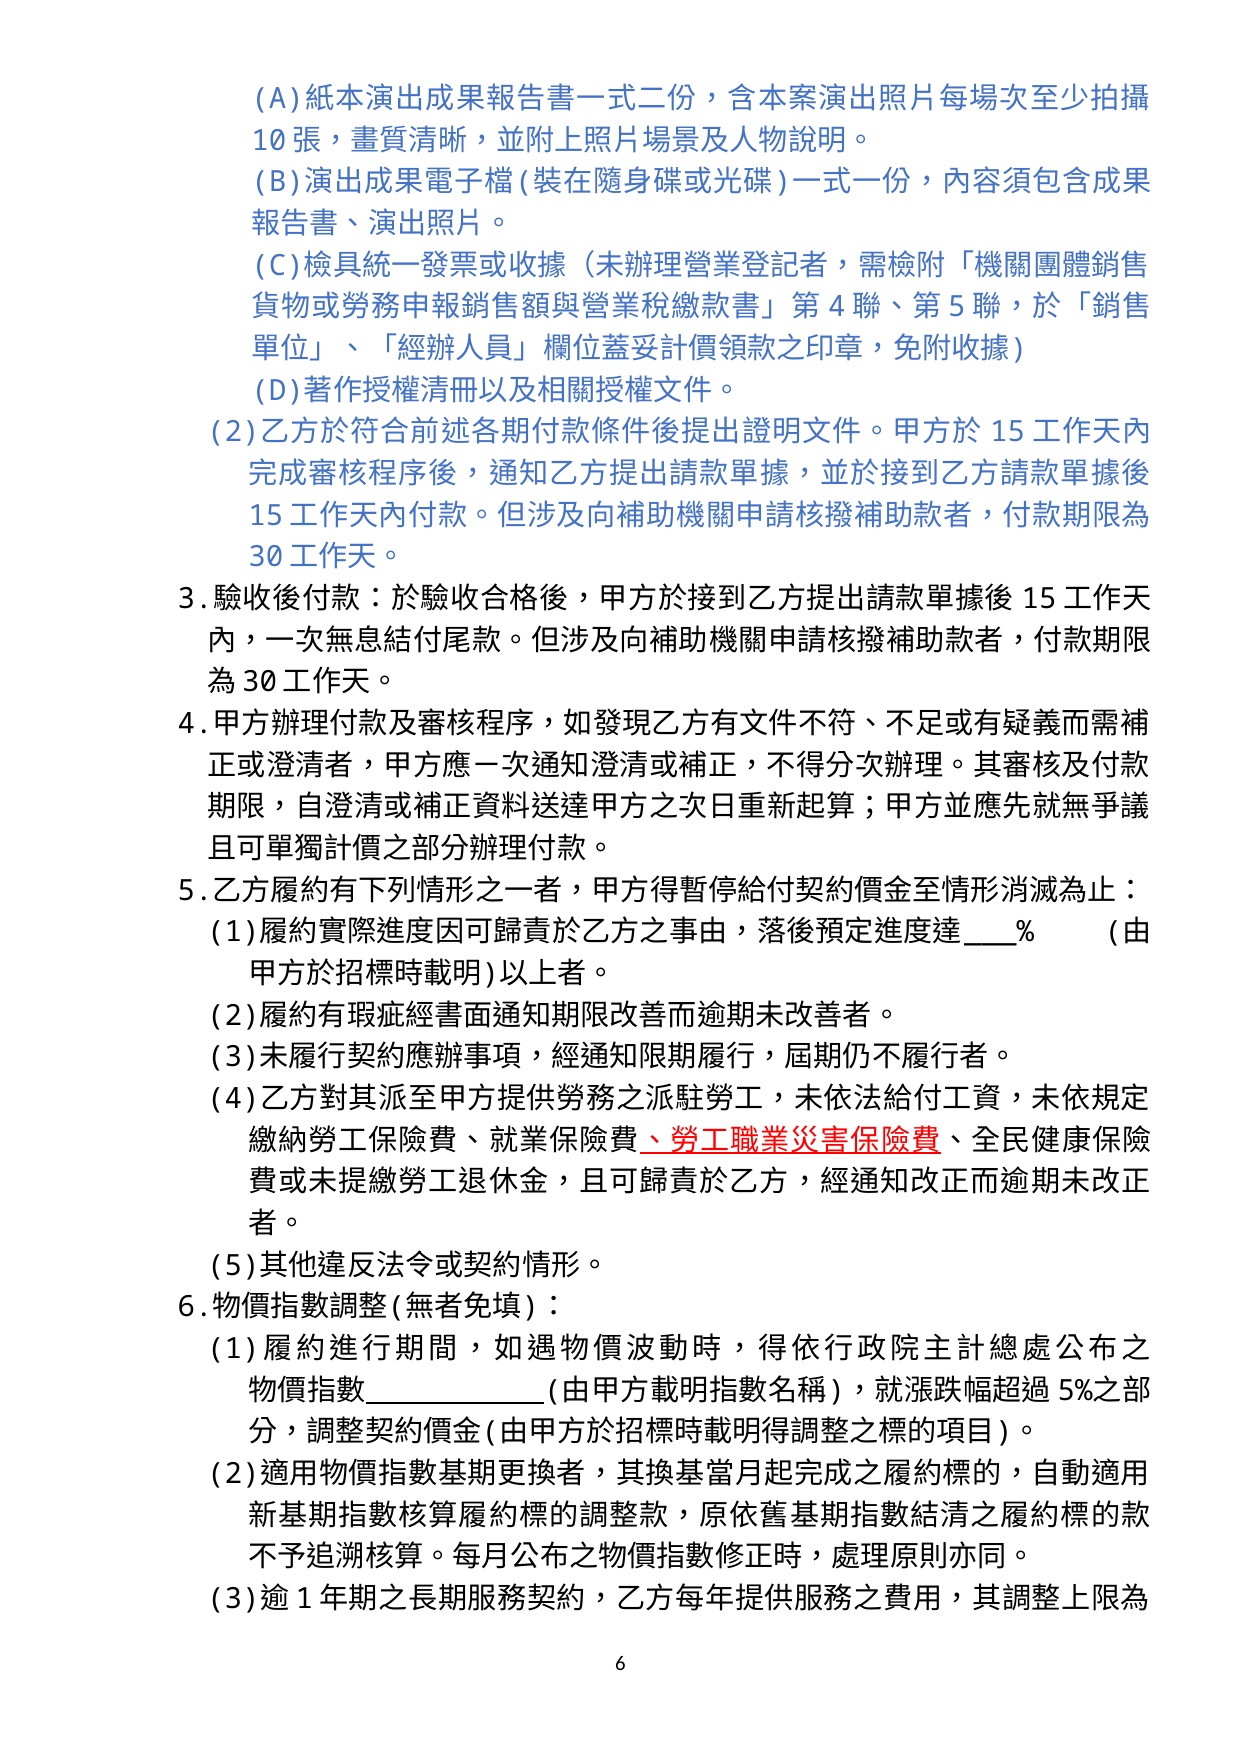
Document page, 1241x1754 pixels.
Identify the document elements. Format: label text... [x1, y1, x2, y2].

text (5)其他違反法令或契約情形。 [207, 1242, 1152, 1283]
text (1)履約進行期間，如遇物價波動時，得依行政院主計總處公布之 物價指數 (由甲方載明指數名稱)，就漲跌幅超過5%之部分，調整契約價金(由甲方於招標時載明得調整之標的項目)。 [207, 1325, 1152, 1450]
text (A)紙本演出成果報告書一式二份，含本案演出照片每場次至少拍攝10張，畫質清晰，並附上照片場景及人物說明。 [251, 75, 1152, 158]
text 5.乙方履約有下列情形之一者，甲方得暫停給付契約價金至情形消滅為止： [177, 867, 1152, 908]
text (D)著作授權清冊以及相關授權文件。 [251, 367, 1152, 408]
text 4.甲方辦理付款及審核程序，如發現乙方有文件不符、不足或有疑義而需補正或澄清者，甲方應ㄧ次通知澄清或補正，不得分次辦理。其審核及付款期限，自澄清或補正資料送達甲方之次日重新起算；甲方並應先就無爭議且可單獨計價之部分辦理付款。 [177, 700, 1152, 867]
text (2)履約有瑕疵經書面通知期限改善而逾期未改善者。 [207, 992, 1152, 1033]
text (3)逾1年期之長期服務契約，乙方每年提供服務之費用，其調整上限為 [207, 1575, 1152, 1617]
text (4)乙方對其派至甲方提供勞務之派駐勞工，未依法給付工資，未依規定繳納勞工保險費、就業保險費、勞工職業災害保險費、全民健康保險費或未提繳勞工退休金，且可歸責於乙方，經通知改正而逾期未改正者。 [207, 1075, 1152, 1242]
text (2)乙方於符合前述各期付款條件後提出證明文件。甲方於15工作天內完成審核程序後，通知乙方提出請款單據，並於接到乙方請款單據後15工作天內付款。但涉及向補助機關申請核撥補助款者，付款期限為30工作天。 [207, 408, 1152, 575]
text (3)未履行契約應辦事項，經通知限期履行，屆期仍不履行者。 [207, 1033, 1152, 1075]
text 6.物價指數調整(無者免填)： [177, 1283, 1152, 1325]
text (2)適用物價指數基期更換者，其換基當月起完成之履約標的，自動適用新基期指數核算履約標的調整款，原依舊基期指數結清之履約標的款不予追溯核算。每月公布之物價指數修正時，處理原則亦同。 [207, 1450, 1152, 1575]
text 3.驗收後付款：於驗收合格後，甲方於接到乙方提出請款單據後15工作天內，一次無息結付尾款。但涉及向補助機關申請核撥補助款者，付款期限為30工作天。 [177, 575, 1152, 700]
text (C)檢具統一發票或收據（未辦理營業登記者，需檢附「機關團體銷售貨物或勞務申報銷售額與營業稅繳款書」第4聯、第5聯，於「銷售單位」、「經辦人員」欄位蓋妥計價領款之印章，免附收據) [251, 242, 1152, 367]
text (1)履約實際進度因可歸責於乙方之事由，落後預定進度達___% (由甲方於招標時載明)以上者。 [207, 908, 1152, 992]
text (B)演出成果電子檔(裝在隨身碟或光碟)一式一份，內容須包含成果報告書、演出照片。 [251, 158, 1152, 242]
